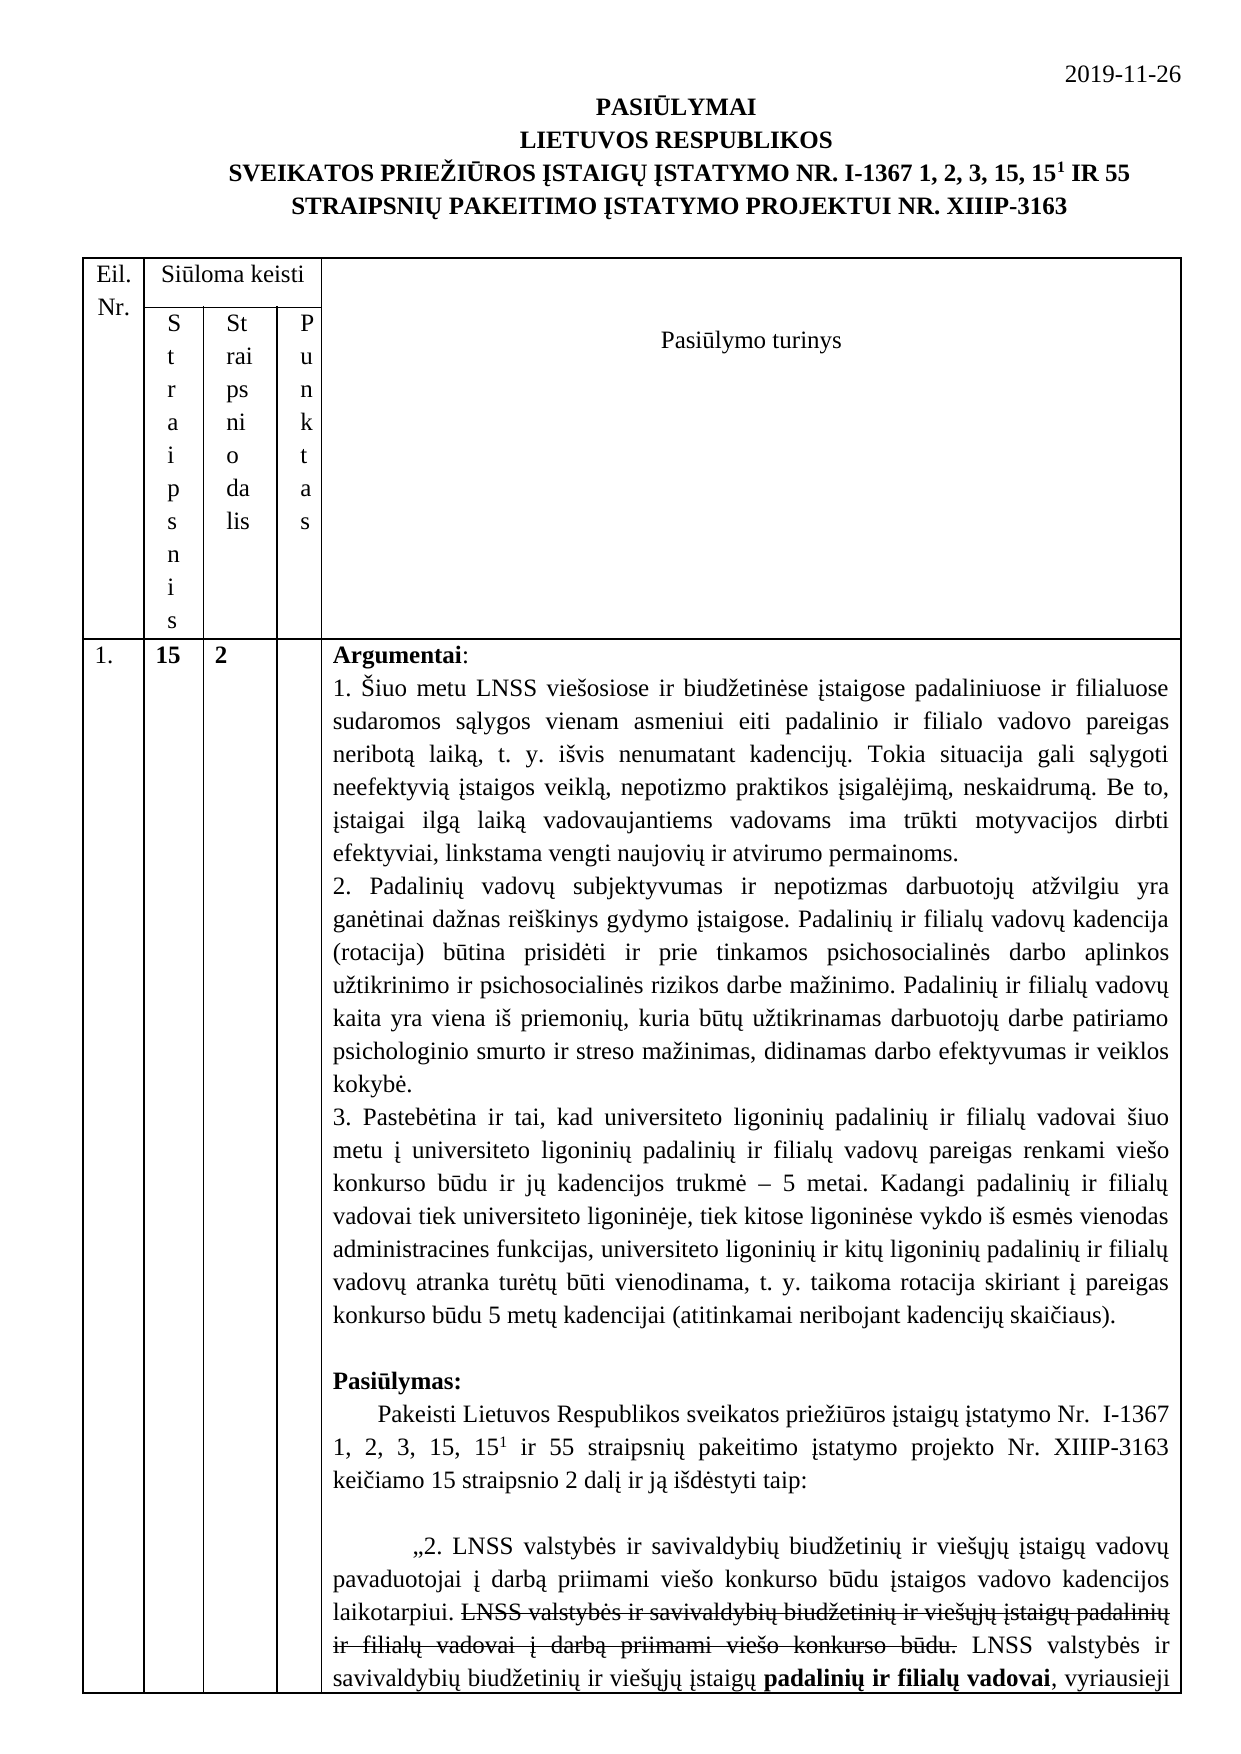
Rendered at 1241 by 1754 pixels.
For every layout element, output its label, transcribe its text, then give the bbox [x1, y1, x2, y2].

text 2019-11-26 [177, 59, 1181, 88]
table_cell [278, 640, 321, 1692]
text STRAIPSNIŲ PAKEITIMO ĮSTATYMO PROJEKTUI NR. XIIIP-3163 [177, 191, 1181, 220]
text SVEIKATOS PRIEŽIŪROS ĮSTAIGŲ ĮSTATYMO NR. I-1367 1, 2, 3, 15, 151 IR 55 [177, 158, 1181, 187]
text PASIŪLYMAI [177, 92, 1181, 121]
table_cell Argumentai: 1. Šiuo metu LNSS viešosiose ir biudžetinėse įstaigose padaliniuose ir filialuose sudaromos sąlygos vienam asmeniui eiti padalinio ir filialo vadovo pareigas neribotą laiką, t. y. išvis nenumatant kadencijų. Tokia situacija gali sąlygoti neefektyvią įstaigos veiklą, nepotizmo praktikos įsigalėjimą, neskaidrumą. Be to, įstaigai ilgą laiką vadovaujantiems vadovams ima trūkti motyvacijos dirbti efektyviai, linkstama vengti naujovių ir atvirumo permainoms. 2. Padalinių vadovų subjektyvumas ir nepotizmas darbuotojų atžvilgiu yra ganėtinai dažnas reiškinys gydymo įstaigose. Padalinių ir filialų vadovų kadencija (rotacija) būtina prisidėti ir prie tinkamos psichosocialinės darbo aplinkos užtikrinimo ir psichosocialinės rizikos darbe mažinimo. Padalinių ir filialų vadovų kaita yra viena iš priemonių, kuria būtų užtikrinamas darbuotojų darbe patiriamo psichologinio smurto ir streso mažinimas, didinamas darbo efektyvumas ir veiklos kokybė. 3. Pastebėtina ir tai, kad universiteto ligoninių padalinių ir filialų vadovai šiuo metu į universiteto ligoninių padalinių ir filialų vadovų pareigas renkami viešo konkurso būdu ir jų kadencijos trukmė – 5 metai. Kadangi padalinių ir filialų vadovai tiek universiteto ligoninėje, tiek kitose ligoninėse vykdo iš esmės vienodas administracines funkcijas, universiteto ligoninių ir kitų ligoninių padalinių ir filialų vadovų atranka turėtų būti vienodinama, t. y. taikoma rotacija skiriant į pareigas konkurso būdu 5 metų kadencijai (atitinkamai neribojant kadencijų skaičiaus). Pasiūlymas: Pakeisti Lietuvos Respublikos sveikatos priežiūros įstaigų įstatymo Nr. I-1367 1, 2, 3, 15, 151 ir 55 straipsnių pakeitimo įstatymo projekto Nr. XIIIP-3163 keičiamo 15 straipsnio 2 dalį ir ją išdėstyti taip: „2. LNSS valstybės ir savivaldybių biudžetinių ir viešųjų įstaigų vadovų pavaduotojai į darbą priimami viešo konkurso būdu įstaigos vadovo kadencijos laikotarpiui. LNSS valstybės ir savivaldybių biudžetinių ir viešųjų įstaigų padalinių ir filialų vadovai į darbą priimami viešo konkurso būdu. LNSS valstybės ir savivaldybių biudžetinių ir viešųjų įstaigų padalinių ir filialų vadovai, vyriausieji [322, 640, 1180, 1692]
table_cell 15 [145, 640, 203, 1692]
table_cell 1. [84, 640, 143, 1692]
text LIETUVOS RESPUBLIKOS [177, 125, 1181, 154]
table_cell Punktas [278, 308, 321, 638]
table_cell Straipsnio dalis [204, 308, 276, 638]
table_header Pasiūlymo turinys [322, 259, 1180, 638]
table_cell 2 [204, 640, 276, 1692]
table_header Eil. Nr. [84, 259, 143, 638]
table_header Siūloma keisti [145, 259, 321, 306]
table_cell Straipsnis [145, 308, 203, 638]
